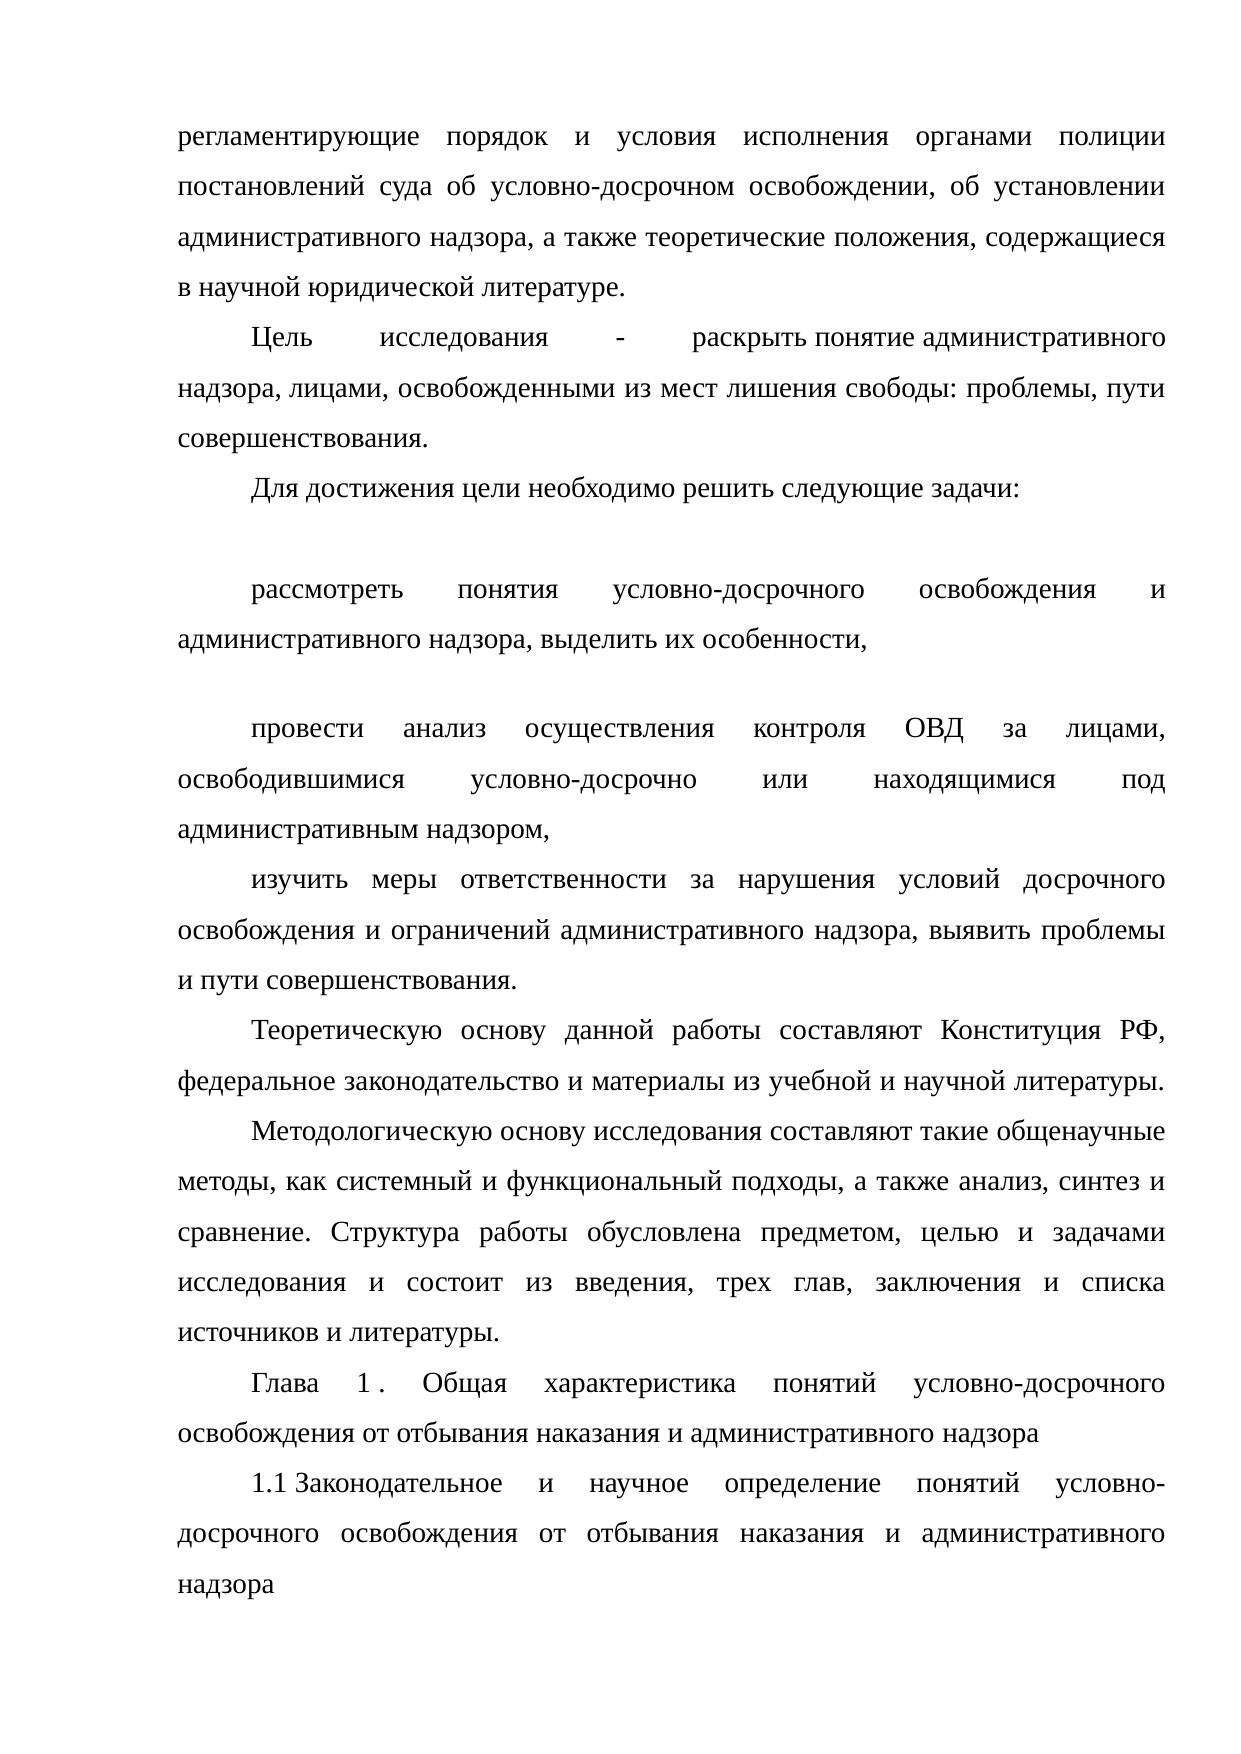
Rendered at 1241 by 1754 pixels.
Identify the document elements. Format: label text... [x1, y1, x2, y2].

subtitle провести анализ осуществления контроля ОВД за лицами, освободившимися условно-досрочно или находящимися под административным надзором, изучить меры ответственности за нарушения условий досрочного освобождения и ограничений административного надзора, выявить проблемы и пути совершенствования. Теоретическую основу данной работы составляют Конституция РФ, федеральное законодательство и материалы из учебной и научной литературы. Методологическую основу исследования составляют такие общенаучные методы, как системный и функциональный подходы, а также анализ, синтез и сравнение. Структура работы обусловлена предметом, целью и задачами исследования и состоит из введения, трех глав, заключения и списка источников и литературы. Глава 1 . Общая характеристика понятий условно-досрочного освобождения от отбывания наказания и административного надзора 1.1 Законодательное и научное определение понятий условно-досрочного освобождения от отбывания наказания и административного надзора [177, 711, 1166, 1599]
subtitle регламентирующие порядок и условия исполнения органами полиции постановлений суда об условно-досрочном освобождении, об установлении административного надзора, а также теоретические положения, содержащиеся в научной юридической литературе. Цель исследования - раскрыть понятие административного надзора, лицами, освобожденными из мест лишения свободы: проблемы, пути совершенствования. Для достижения цели необходимо решить следующие задачи: рассмотреть понятия условно-досрочного освобождения и административного надзора, выделить их особенности, [177, 118, 1166, 655]
